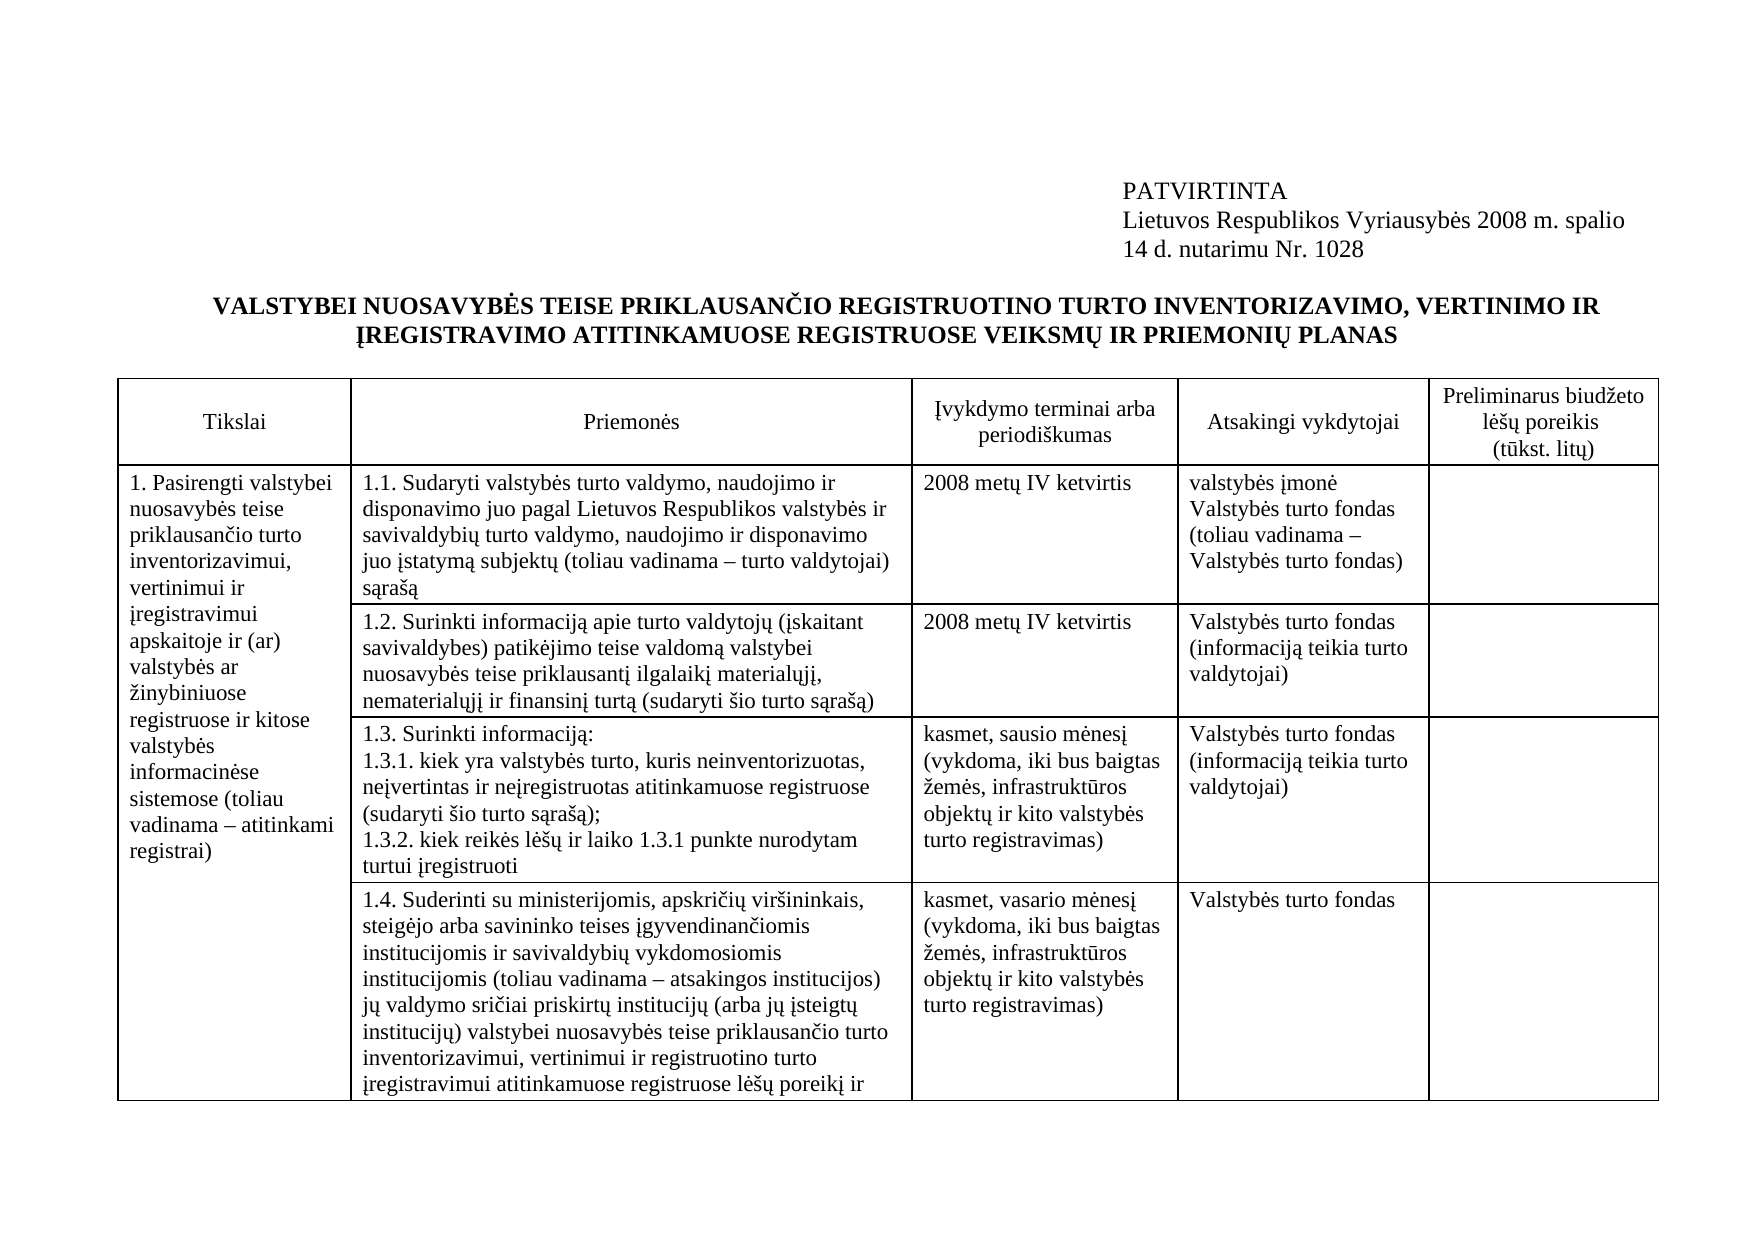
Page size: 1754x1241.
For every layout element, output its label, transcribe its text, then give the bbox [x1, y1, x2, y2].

text Valstybei nuosavybės teise priklausančio registruotino turto inventorizavimo, vertinimo ir įregistravimo atitinkamuose registruose veiksmų ir priemonių planas [118, 291, 1636, 349]
table_cell [1430, 466, 1658, 603]
table_cell [1430, 605, 1658, 716]
table_cell kasmet, vasario mėnesį (vykdoma, iki bus baigtas žemės, infrastruktūros objektų ir kito valstybės turto registravimas) [913, 883, 1177, 1100]
table_cell 1.1. Sudaryti valstybės turto valdymo, naudojimo ir disponavimo juo pagal Lietuvos Respublikos valstybės ir savivaldybių turto valdymo, naudojimo ir disponavimo juo įstatymą subjektų (toliau vadinama – turto valdytojai) sąrašą [352, 466, 911, 603]
table_cell 2008 metų IV ketvirtis [913, 466, 1177, 603]
table_cell 2008 metų IV ketvirtis [913, 605, 1177, 716]
table_header Preliminarus biudžeto lėšų poreikis (tūkst. litų) [1430, 379, 1658, 464]
table_header Priemonės [352, 379, 911, 464]
table_cell 1. Pasirengti valstybei nuosavybės teise priklausančio turto inventorizavimui, vertinimui ir įregistravimui apskaitoje ir (ar) valstybės ar žinybiniuose registruose ir kitose valstybės informacinėse sistemose (toliau vadinama – atitinkami registrai) [119, 466, 350, 1100]
table_cell Valstybės turto fondas (informaciją teikia turto valdytojai) [1179, 605, 1428, 716]
table_header Įvykdymo terminai arba periodiškumas [913, 379, 1177, 464]
table_cell [1430, 883, 1658, 1100]
table_cell valstybės įmonė Valstybės turto fondas (toliau vadinama – Valstybės turto fondas) [1179, 466, 1428, 603]
text Lietuvos Respublikos Vyriausybės 2008 m. spalio 14 d. nutarimu Nr. 1028 [1122, 205, 1636, 263]
table_cell kasmet, sausio mėnesį (vykdoma, iki bus baigtas žemės, infrastruktūros objektų ir kito valstybės turto registravimas) [913, 718, 1177, 882]
table_header Atsakingi vykdytojai [1179, 379, 1428, 464]
table_cell [1430, 718, 1658, 882]
table_cell 1.2. Surinkti informaciją apie turto valdytojų (įskaitant savivaldybes) patikėjimo teise valdomą valstybei nuosavybės teise priklausantį ilgalaikį materialųjį, nematerialųjį ir finansinį turtą (sudaryti šio turto sąrašą) [352, 605, 911, 716]
table_cell 1.3. Surinkti informaciją: 1.3.1. kiek yra valstybės turto, kuris neinventorizuotas, neįvertintas ir neįregistruotas atitinkamuose registruose (sudaryti šio turto sąrašą); 1.3.2. kiek reikės lėšų ir laiko 1.3.1 punkte nurodytam turtui įregistruoti [352, 718, 911, 882]
table_header Tikslai [119, 379, 350, 464]
text Patvirtinta [1122, 176, 1636, 205]
table_cell Valstybės turto fondas (informaciją teikia turto valdytojai) [1179, 718, 1428, 882]
table_cell 1.4. Suderinti su ministerijomis, apskričių viršininkais, steigėjo arba savininko teises įgyvendinančiomis institucijomis ir savivaldybių vykdomosiomis institucijomis (toliau vadinama – atsakingos institucijos) jų valdymo sričiai priskirtų institucijų (arba jų įsteigtų institucijų) valstybei nuosavybės teise priklausančio turto inventorizavimui, vertinimui ir registruotino turto įregistravimui atitinkamuose registruose lėšų poreikį ir [352, 883, 911, 1100]
table_cell Valstybės turto fondas [1179, 883, 1428, 1100]
